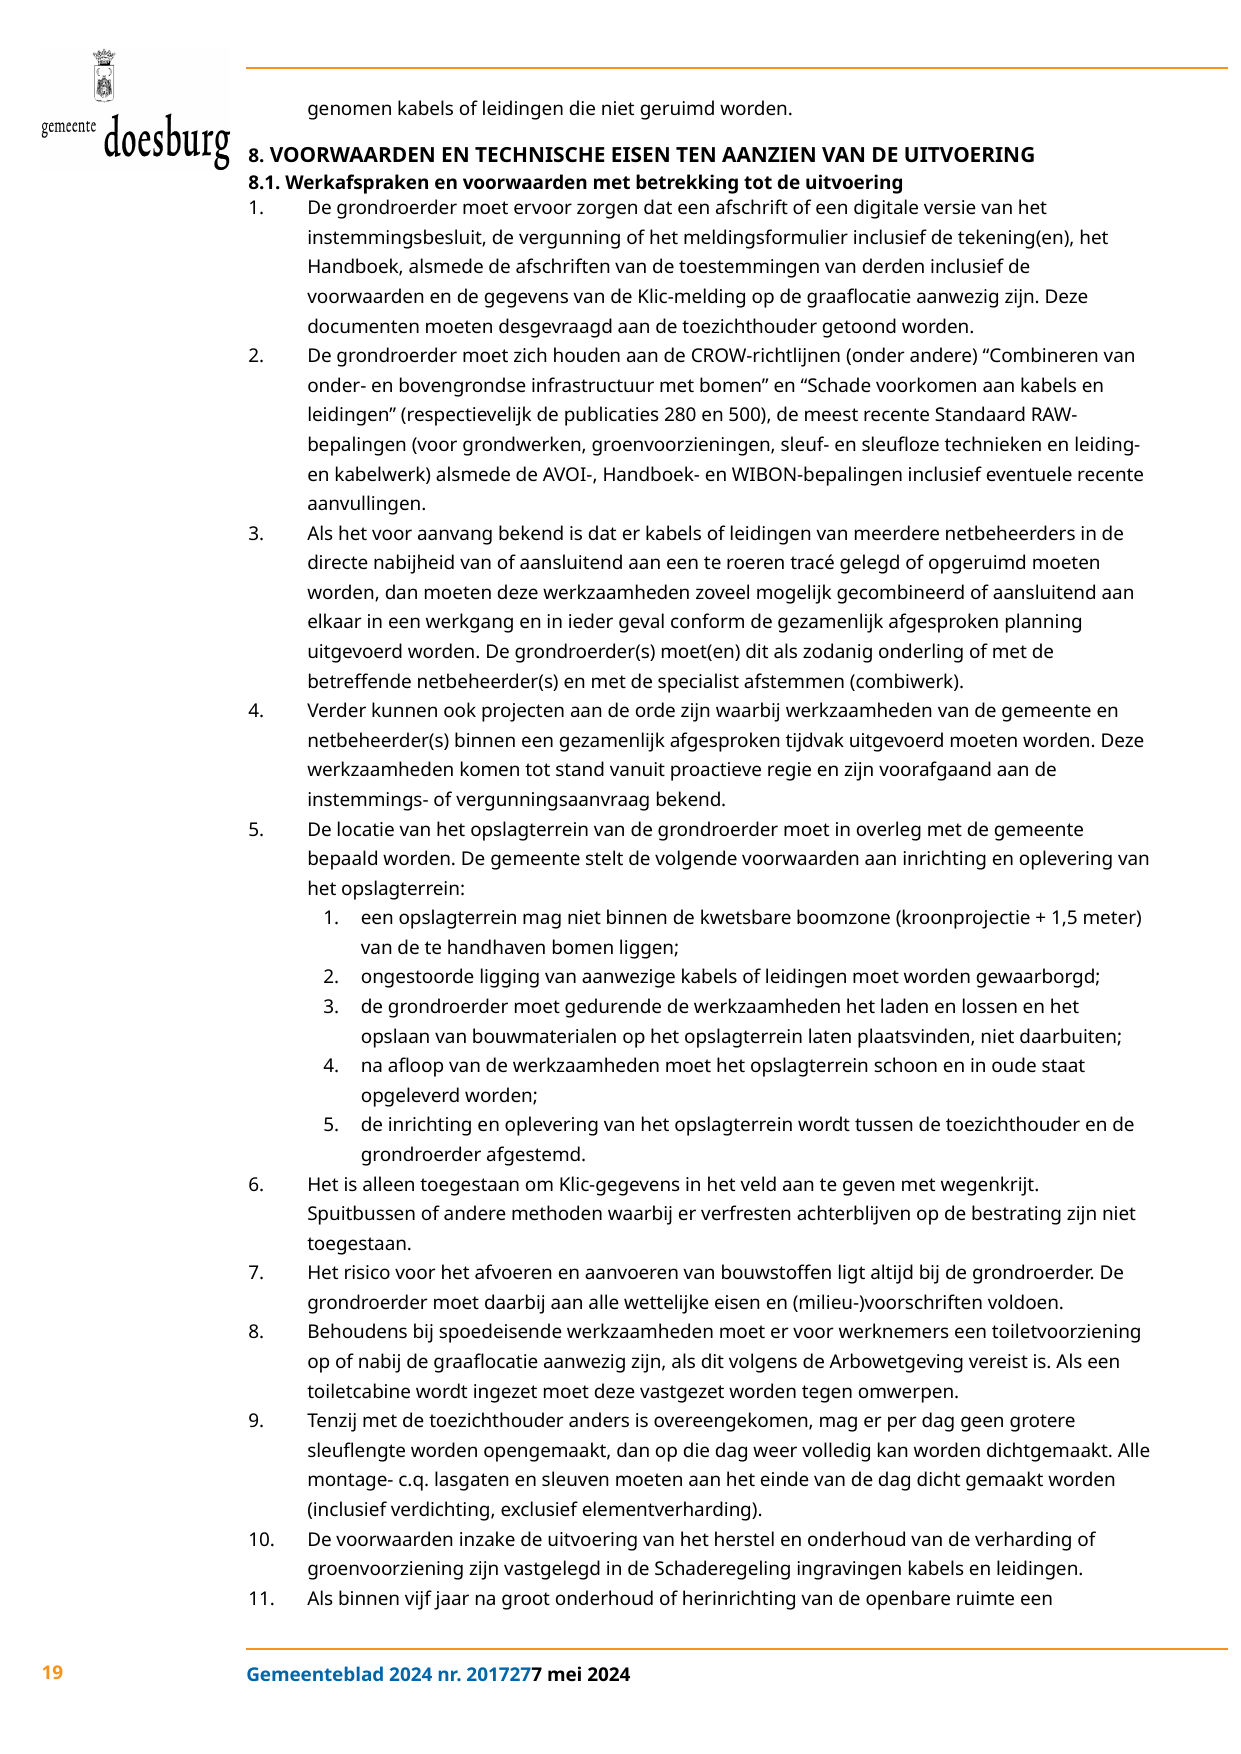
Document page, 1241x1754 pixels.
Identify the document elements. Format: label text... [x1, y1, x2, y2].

list De grondroerder moet zich houden aan de CROW-richtlijnen (onder andere) “Combineren van onder- en bovengrondse infrastructuur met bomen” en “Schade voorkomen aan kabels en leidingen” (respectievelijk de publicaties 280 en 500), de meest recente Standaard RAW-bepalingen (voor grondwerken, groenvoorzieningen, sleuf- en sleufloze technieken en leiding- en kabelwerk) alsmede de AVOI-, Handboek- en WIBON-bepalingen inclusief eventuele recente aanvullingen. [248, 342, 1152, 516]
list een opslagterrein mag niet binnen de kwetsbare boomzone (kroonprojectie + 1,5 meter) van de te handhaven bomen liggen; [323, 904, 1152, 960]
list De grondroerder moet ervoor zorgen dat een afschrift of een digitale versie van het instemmingsbesluit, de vergunning of het meldingsformulier inclusief de tekening(en), het Handboek, alsmede de afschriften van de toestemmingen van derden inclusief de voorwaarden en de gegevens van de Klic-melding op de graaflocatie aanwezig zijn. Deze documenten moeten desgevraagd aan de toezichthouder getoond worden. [248, 194, 1152, 339]
list Als binnen vijf jaar na groot onderhoud of herinrichting van de openbare ruimte een [248, 1585, 1152, 1611]
text 8. VOORWAARDEN EN TECHNISCHE EISEN TEN AANZIEN VAN DE UITVOERING [248, 140, 1152, 169]
list na afloop van de werkzaamheden moet het opslagterrein schoon en in oude staat opgeleverd worden; [323, 1052, 1152, 1108]
list Verder kunnen ook projecten aan de orde zijn waarbij werkzaamheden van de gemeente en netbeheerder(s) binnen een gezamenlijk afgesproken tijdvak uitgevoerd moeten worden. Deze werkzaamheden komen tot stand vanuit proactieve regie en zijn voorafgaand aan de instemmings- of vergunningsaanvraag bekend. [248, 697, 1152, 812]
text 8.1. Werkafspraken en voorwaarden met betrekking tot de uitvoering [248, 169, 1152, 194]
list de inrichting en oplevering van het opslagterrein wordt tussen de toezichthouder en de grondroerder afgestemd. [323, 1112, 1152, 1167]
list Behoudens bij spoedeisende werkzaamheden moet er voor werknemers een toiletvoorziening op of nabij de graaflocatie aanwezig zijn, als dit volgens de Arbowetgeving vereist is. Als een toiletcabine wordt ingezet moet deze vastgezet worden tegen omwerpen. [248, 1319, 1152, 1404]
picture [41, 47, 231, 172]
list De voorwaarden inzake de uitvoering van het herstel en onderhoud van de verharding of groenvoorziening zijn vastgelegd in de Schaderegeling ingravingen kabels en leidingen. [248, 1526, 1152, 1581]
list genomen kabels of leidingen die niet geruimd worden. [248, 95, 1152, 121]
list Tenzij met de toezichthouder anders is overeengekomen, mag er per dag geen grotere sleuflengte worden opengemaakt, dan op die dag weer volledig kan worden dichtgemaakt. Alle montage- c.q. lasgaten en sleuven moeten aan het einde van de dag dicht gemaakt worden (inclusief verdichting, exclusief elementverharding). [248, 1407, 1152, 1522]
list Als het voor aanvang bekend is dat er kabels of leidingen van meerdere netbeheerders in de directe nabijheid van of aansluitend aan een te roeren tracé gelegd of opgeruimd moeten worden, dan moeten deze werkzaamheden zoveel mogelijk gecombineerd of aansluitend aan elkaar in een werkgang en in ieder geval conform de gezamenlijk afgesproken planning uitgevoerd worden. De grondroerder(s) moet(en) dit als zodanig onderling of met de betreffende netbeheerder(s) en met de specialist afstemmen (combiwerk). [248, 520, 1152, 694]
list De locatie van het opslagterrein van de grondroerder moet in overleg met de gemeente bepaald worden. De gemeente stelt de volgende voorwaarden aan inrichting en oplevering van het opslagterrein: [248, 816, 1152, 901]
list de grondroerder moet gedurende de werkzaamheden het laden en lossen en het opslaan van bouwmaterialen op het opslagterrein laten plaatsvinden, niet daarbuiten; [323, 993, 1152, 1049]
list Het risico voor het afvoeren en aanvoeren van bouwstoffen ligt altijd bij de grondroerder. De grondroerder moet daarbij aan alle wettelijke eisen en (milieu-)voorschriften voldoen. [248, 1259, 1152, 1315]
list Het is alleen toegestaan om Klic-gegevens in het veld aan te geven met wegenkrijt. Spuitbussen of andere methoden waarbij er verfresten achterblijven op de bestrating zijn niet toegestaan. [248, 1171, 1152, 1256]
list ongestoorde ligging van aanwezige kabels of leidingen moet worden gewaarborgd; [323, 964, 1152, 989]
